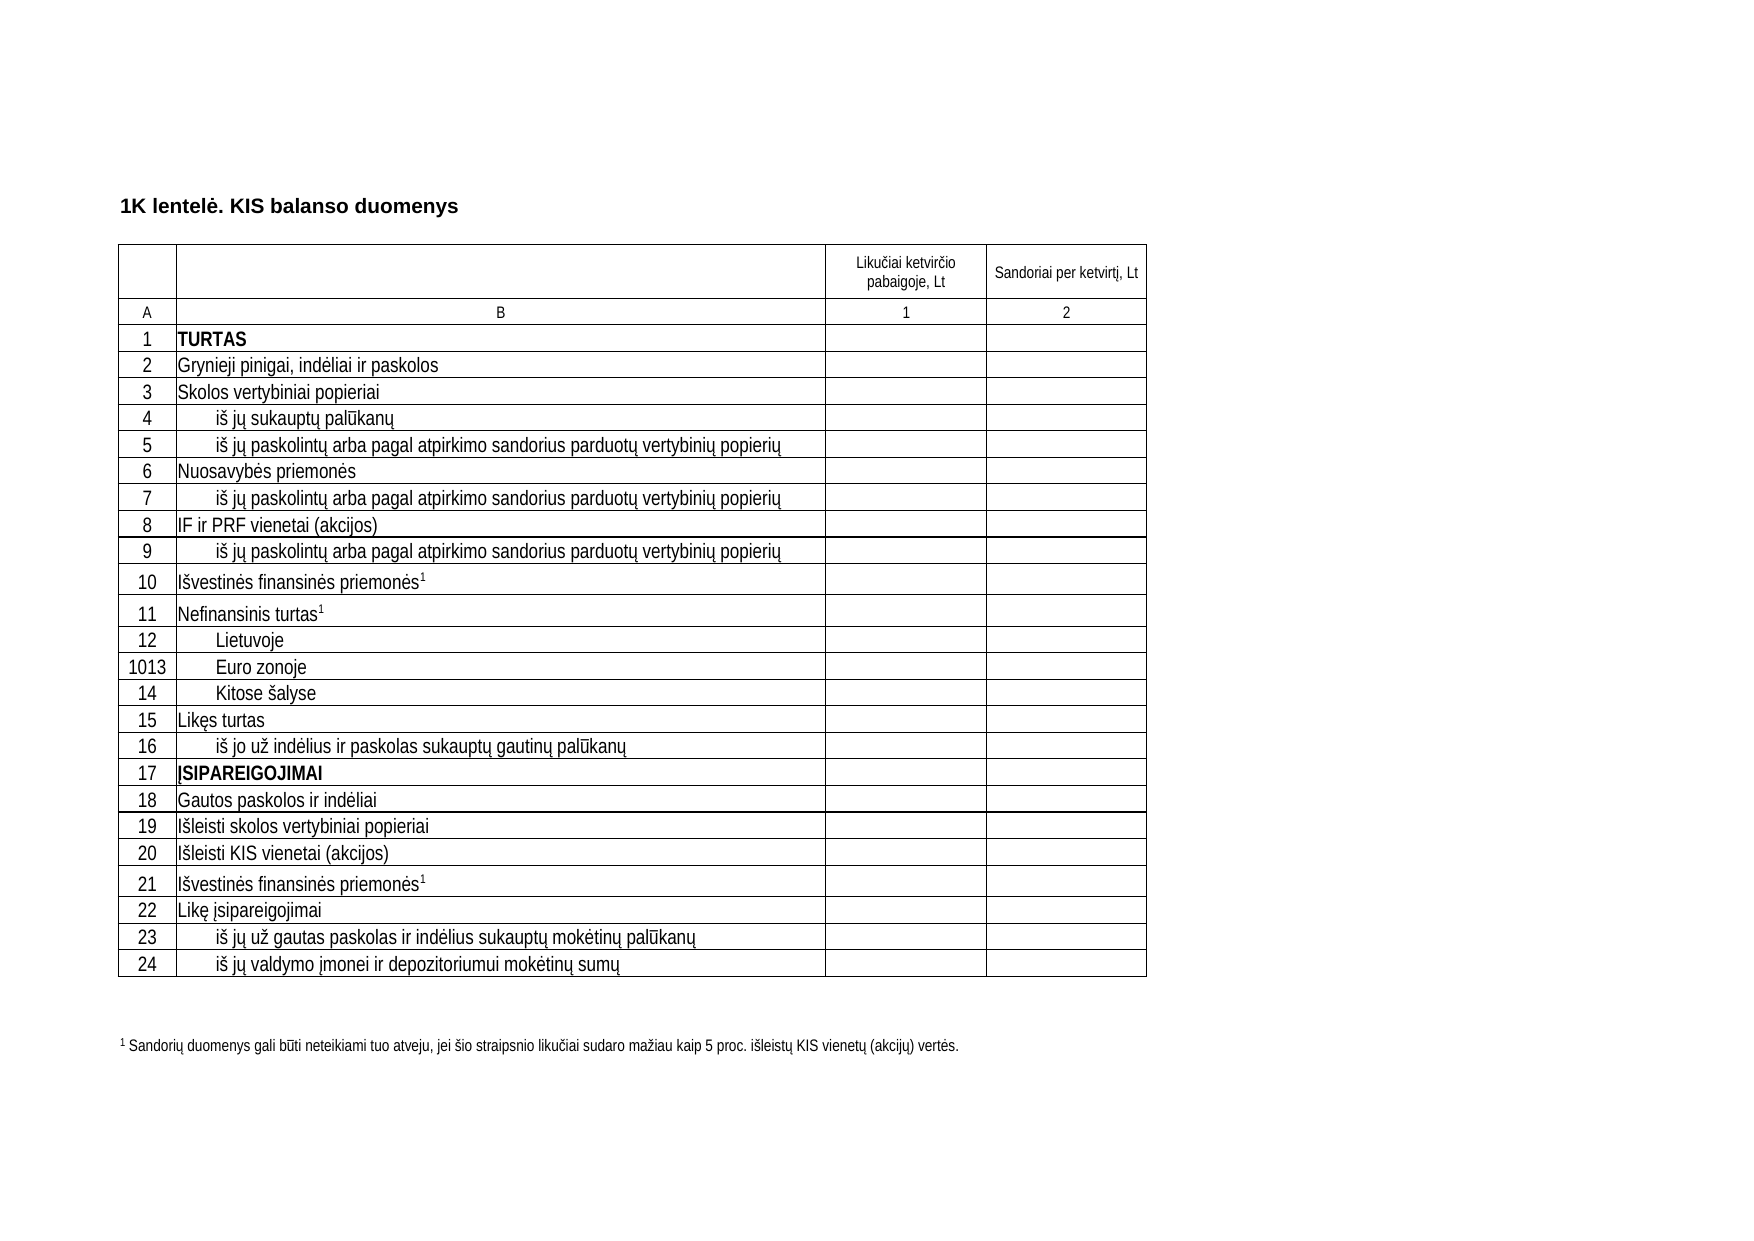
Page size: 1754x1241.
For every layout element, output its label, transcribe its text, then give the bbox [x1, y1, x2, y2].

table_cell [118, 977, 176, 1002]
table_cell [826, 924, 986, 949]
table_cell [987, 897, 1146, 922]
table_cell B [177, 299, 825, 324]
table_cell 16 [119, 733, 176, 758]
table_cell [826, 733, 986, 758]
table_cell [987, 759, 1146, 785]
table_cell iš jo už indėlius ir paskolas sukauptų gautinų palūkanų [177, 733, 825, 758]
table_cell [826, 813, 986, 838]
table_cell [986, 977, 1147, 1002]
table_cell [987, 484, 1146, 510]
table_cell 8 [119, 511, 176, 536]
table_cell Kitose šalyse [177, 680, 825, 705]
table_cell [826, 653, 986, 679]
table_cell [987, 405, 1146, 430]
table_cell [826, 706, 986, 732]
table_header [826, 191, 986, 218]
table_cell Sandoriai per ketvirtį, Lt [987, 245, 1146, 297]
table_cell Likučiai ketvirčio pabaigoje, Lt [826, 245, 986, 297]
table_cell [826, 680, 986, 705]
table_cell [987, 431, 1146, 457]
table_cell [826, 786, 986, 811]
table_header [986, 191, 1147, 218]
table_cell Išvestinės finansinės priemonės1 [177, 564, 825, 594]
table_cell [826, 897, 986, 922]
table_cell [826, 977, 986, 1002]
table_cell 1 Sandorių duomenys gali būti neteikiami tuo atveju, jei šio straipsnio likučiai sudaro mažiau kaip 5 proc. išleistų KIS vienetų (akcijų) vertės. [118, 1002, 1147, 1055]
table_cell ĮSIPAREIGOJIMAI [177, 759, 825, 785]
table_cell Grynieji pinigai, indėliai ir paskolos [177, 352, 825, 377]
table_cell [826, 325, 986, 351]
table_cell [826, 839, 986, 864]
table_cell [987, 458, 1146, 483]
table_cell [177, 245, 825, 297]
table_cell 7 [119, 484, 176, 510]
table_cell 4 [119, 405, 176, 430]
table_cell Gautos paskolos ir indėliai [177, 786, 825, 811]
table_cell 23 [119, 924, 176, 949]
table_cell 2 [987, 299, 1146, 324]
table_cell 5 [119, 431, 176, 457]
table_cell 20 [119, 839, 176, 864]
table_cell Skolos vertybiniai popieriai [177, 378, 825, 404]
table_cell Euro zonoje [177, 653, 825, 679]
table_cell [987, 924, 1146, 949]
table_cell 19 [119, 813, 176, 838]
table_cell [176, 977, 826, 1002]
table_cell IF ir PRF vienetai (akcijos) [177, 511, 825, 536]
table_cell [987, 839, 1146, 864]
table_cell [176, 218, 826, 244]
table_cell 11 [119, 595, 176, 626]
table_cell Nefinansinis turtas1 [177, 595, 825, 626]
table_cell [987, 511, 1146, 536]
table_cell iš jų paskolintų arba pagal atpirkimo sandorius parduotų vertybinių popierių [177, 484, 825, 510]
table_cell iš jų už gautas paskolas ir indėlius sukauptų mokėtinų palūkanų [177, 924, 825, 949]
table_cell [826, 595, 986, 626]
table_cell 1 [826, 299, 986, 324]
table_cell Likę įsipareigojimai [177, 897, 825, 922]
table_cell [826, 484, 986, 510]
table_cell 18 [119, 786, 176, 811]
table_cell [826, 511, 986, 536]
table_cell Išleisti skolos vertybiniai popieriai [177, 813, 825, 838]
table_cell 6 [119, 458, 176, 483]
table_cell 24 [119, 950, 176, 976]
table_cell [987, 786, 1146, 811]
table_cell [826, 759, 986, 785]
table_cell [826, 458, 986, 483]
table_cell Lietuvoje [177, 627, 825, 652]
table_cell [987, 733, 1146, 758]
table_cell [826, 866, 986, 896]
table_cell [987, 680, 1146, 705]
table_cell [987, 325, 1146, 351]
table_cell 17 [119, 759, 176, 785]
table_cell TURTAS [177, 325, 825, 351]
table_header 1K lentelė. KIS balanso duomenys [118, 191, 826, 218]
table_cell [987, 866, 1146, 896]
table_cell [987, 706, 1146, 732]
table_cell [826, 431, 986, 457]
table_cell iš jų paskolintų arba pagal atpirkimo sandorius parduotų vertybinių popierių [177, 538, 825, 563]
table_cell [987, 653, 1146, 679]
table_cell [826, 627, 986, 652]
table_cell [987, 627, 1146, 652]
table_cell Nuosavybės priemonės [177, 458, 825, 483]
table_cell [987, 378, 1146, 404]
table_cell 14 [119, 680, 176, 705]
table_cell 2 [119, 352, 176, 377]
table_cell [826, 950, 986, 976]
table_cell Likęs turtas [177, 706, 825, 732]
table_cell [118, 218, 176, 244]
table_cell [987, 538, 1146, 563]
table_cell 10 [119, 564, 176, 594]
table_cell [987, 352, 1146, 377]
table_cell iš jų sukauptų palūkanų [177, 405, 825, 430]
table_cell [826, 218, 986, 244]
table_cell 9 [119, 538, 176, 563]
table_cell [987, 564, 1146, 594]
table_cell A [119, 299, 176, 324]
table_cell iš jų valdymo įmonei ir depozitoriumui mokėtinų sumų [177, 950, 825, 976]
table_cell 1 [119, 325, 176, 351]
table_cell 1013 [119, 653, 176, 679]
table_cell [987, 950, 1146, 976]
table_cell [987, 595, 1146, 626]
table_cell [826, 378, 986, 404]
table_cell 22 [119, 897, 176, 922]
table_cell iš jų paskolintų arba pagal atpirkimo sandorius parduotų vertybinių popierių [177, 431, 825, 457]
table_cell [119, 245, 176, 297]
table_cell 12 [119, 627, 176, 652]
table_cell 15 [119, 706, 176, 732]
table_cell [826, 564, 986, 594]
table_cell 21 [119, 866, 176, 896]
table_cell 3 [119, 378, 176, 404]
table_cell [826, 352, 986, 377]
table_cell [826, 405, 986, 430]
table_cell [987, 813, 1146, 838]
table_cell [826, 538, 986, 563]
table_cell Išleisti KIS vienetai (akcijos) [177, 839, 825, 864]
table_cell [986, 218, 1147, 244]
table_cell Išvestinės finansinės priemonės1 [177, 866, 825, 896]
